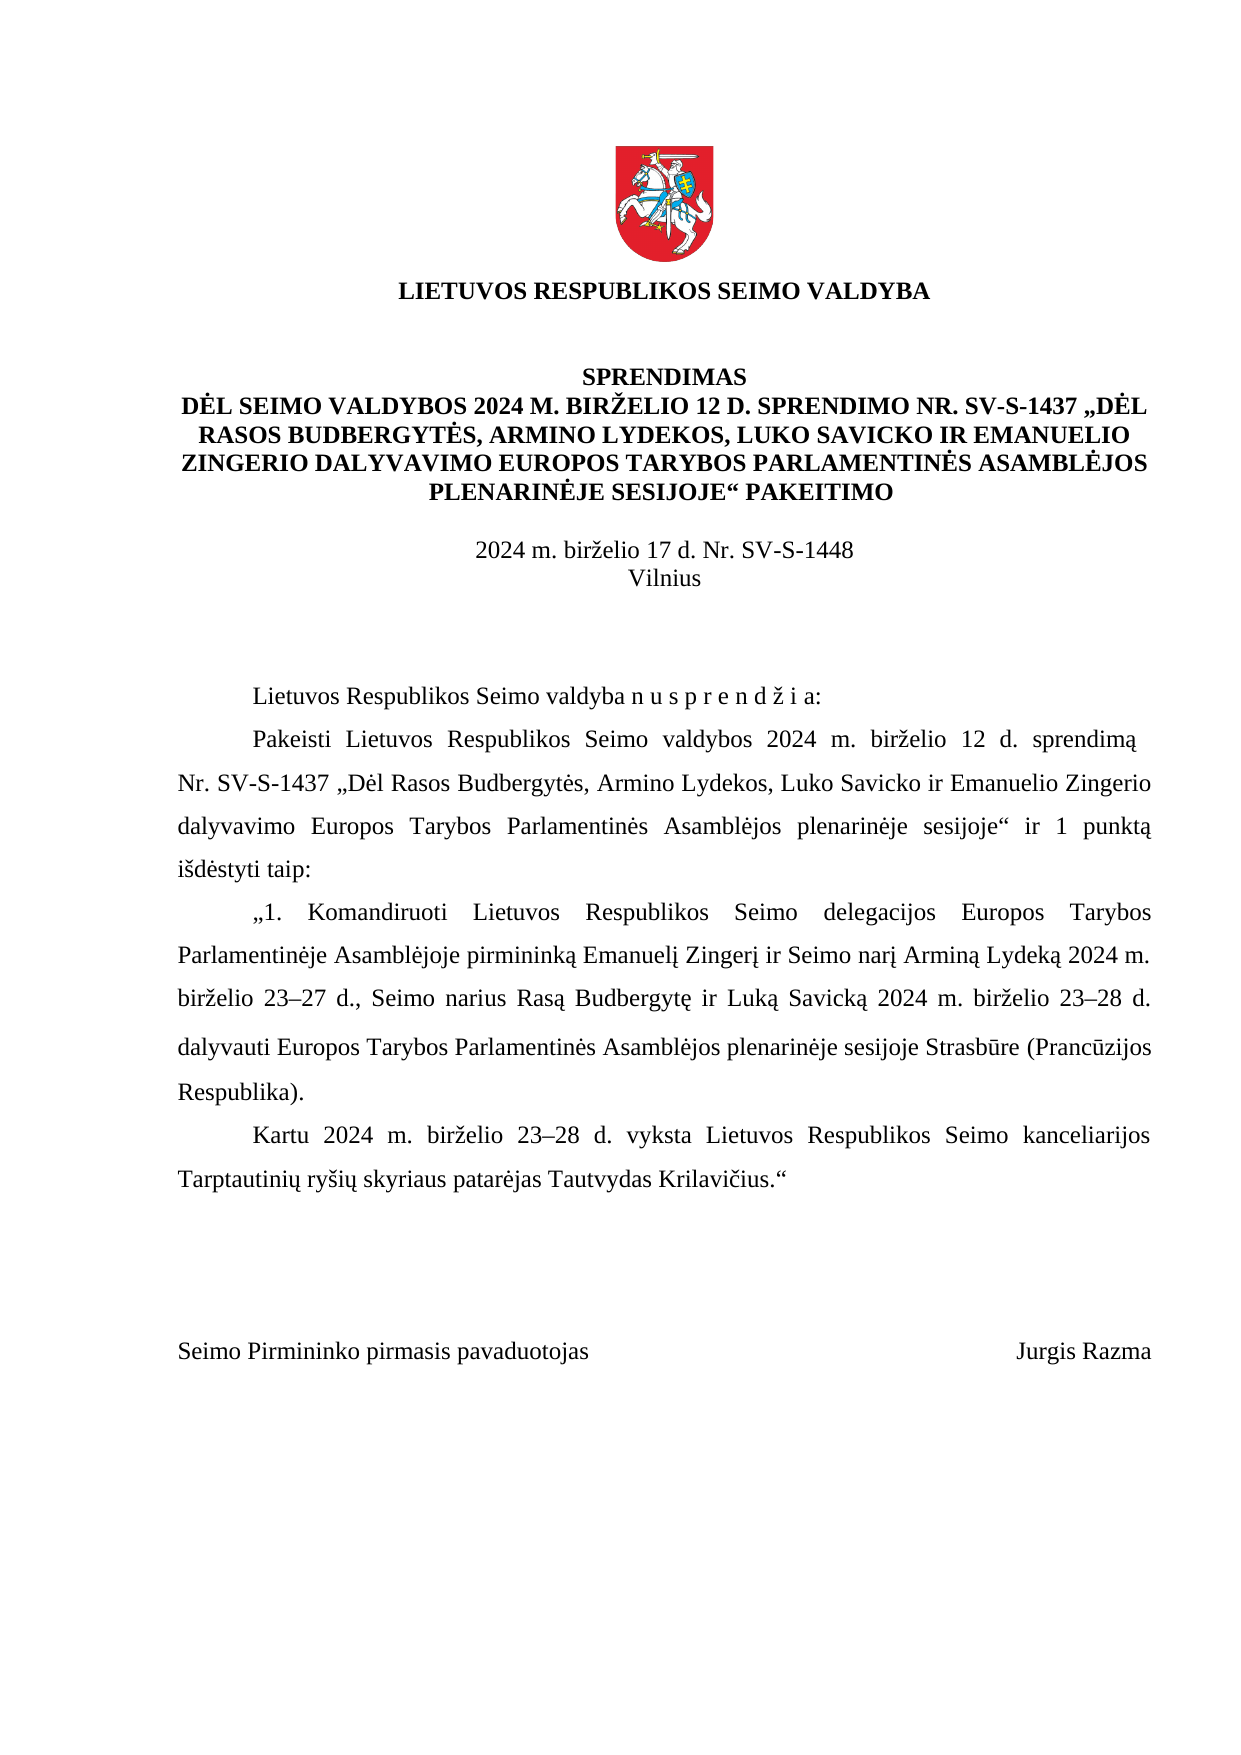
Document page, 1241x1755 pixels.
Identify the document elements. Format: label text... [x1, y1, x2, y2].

text „1. Komandiruoti Lietuvos Respublikos Seimo delegacijos Europos Tarybos Parlamentinėje Asamblėjoje pirmininką Emanuelį Zingerį ir Seimo narį Arminą Lydeką 2024 m. birželio 23–27 d., Seimo narius Rasą Budbergytę ir Luką Savicką 2024 m. birželio 23–28 d. dalyvauti Europos Tarybos Parlamentinės Asamblėjos plenarinėje sesijoje Strasbūre (Prancūzijos Respublika). [177, 897, 1152, 1106]
text 2024 m. birželio 17 d. Nr. SV-S-1448 [177, 535, 1152, 563]
text Seimo Pirmininko pirmasis pavaduotojas Jurgis Razma [177, 1336, 1152, 1365]
text Kartu 2024 m. birželio 23–28 d. vyksta Lietuvos Respublikos Seimo kanceliarijos Tarptautinių ryšių skyriaus patarėjas Tautvydas Krilavičius.“ [177, 1121, 1152, 1192]
text Pakeisti Lietuvos Respublikos Seimo valdybos 2024 m. birželio 12 d. sprendimą Nr. SV-S-1437 „Dėl Rasos Budbergytės, Armino Lydekos, Luko Savicko ir Emanuelio Zingerio dalyvavimo Europos Tarybos Parlamentinės Asamblėjos plenarinėje sesijoje“ ir 1 punktą išdėstyti taip: [177, 724, 1152, 883]
text Vilnius [177, 563, 1152, 592]
text DĖL SEIMO VALDYBOS 2024 M. BIRŽELIO 12 D. SPRENDIMO NR. SV-S-1437 „DĖL RASOS BUDBERGYTĖS, ARMINO LYDEKOS, LUKO SAVICKO IR EMANUELIO ZINGERIO DALYVAVIMO EUROPOS TARYBOS PARLAMENTINĖS ASAMBLĖJOS PLENARINĖJE SESIJOJE“ PAKEITIMO [177, 391, 1152, 506]
text SPRENDIMAS [177, 362, 1152, 391]
text Lietuvos Respublikos Seimo valdyba nusprendžia: [177, 681, 1152, 710]
text LIETUVOS RESPUBLIKOS SEIMO VALDYBA [177, 276, 1152, 305]
